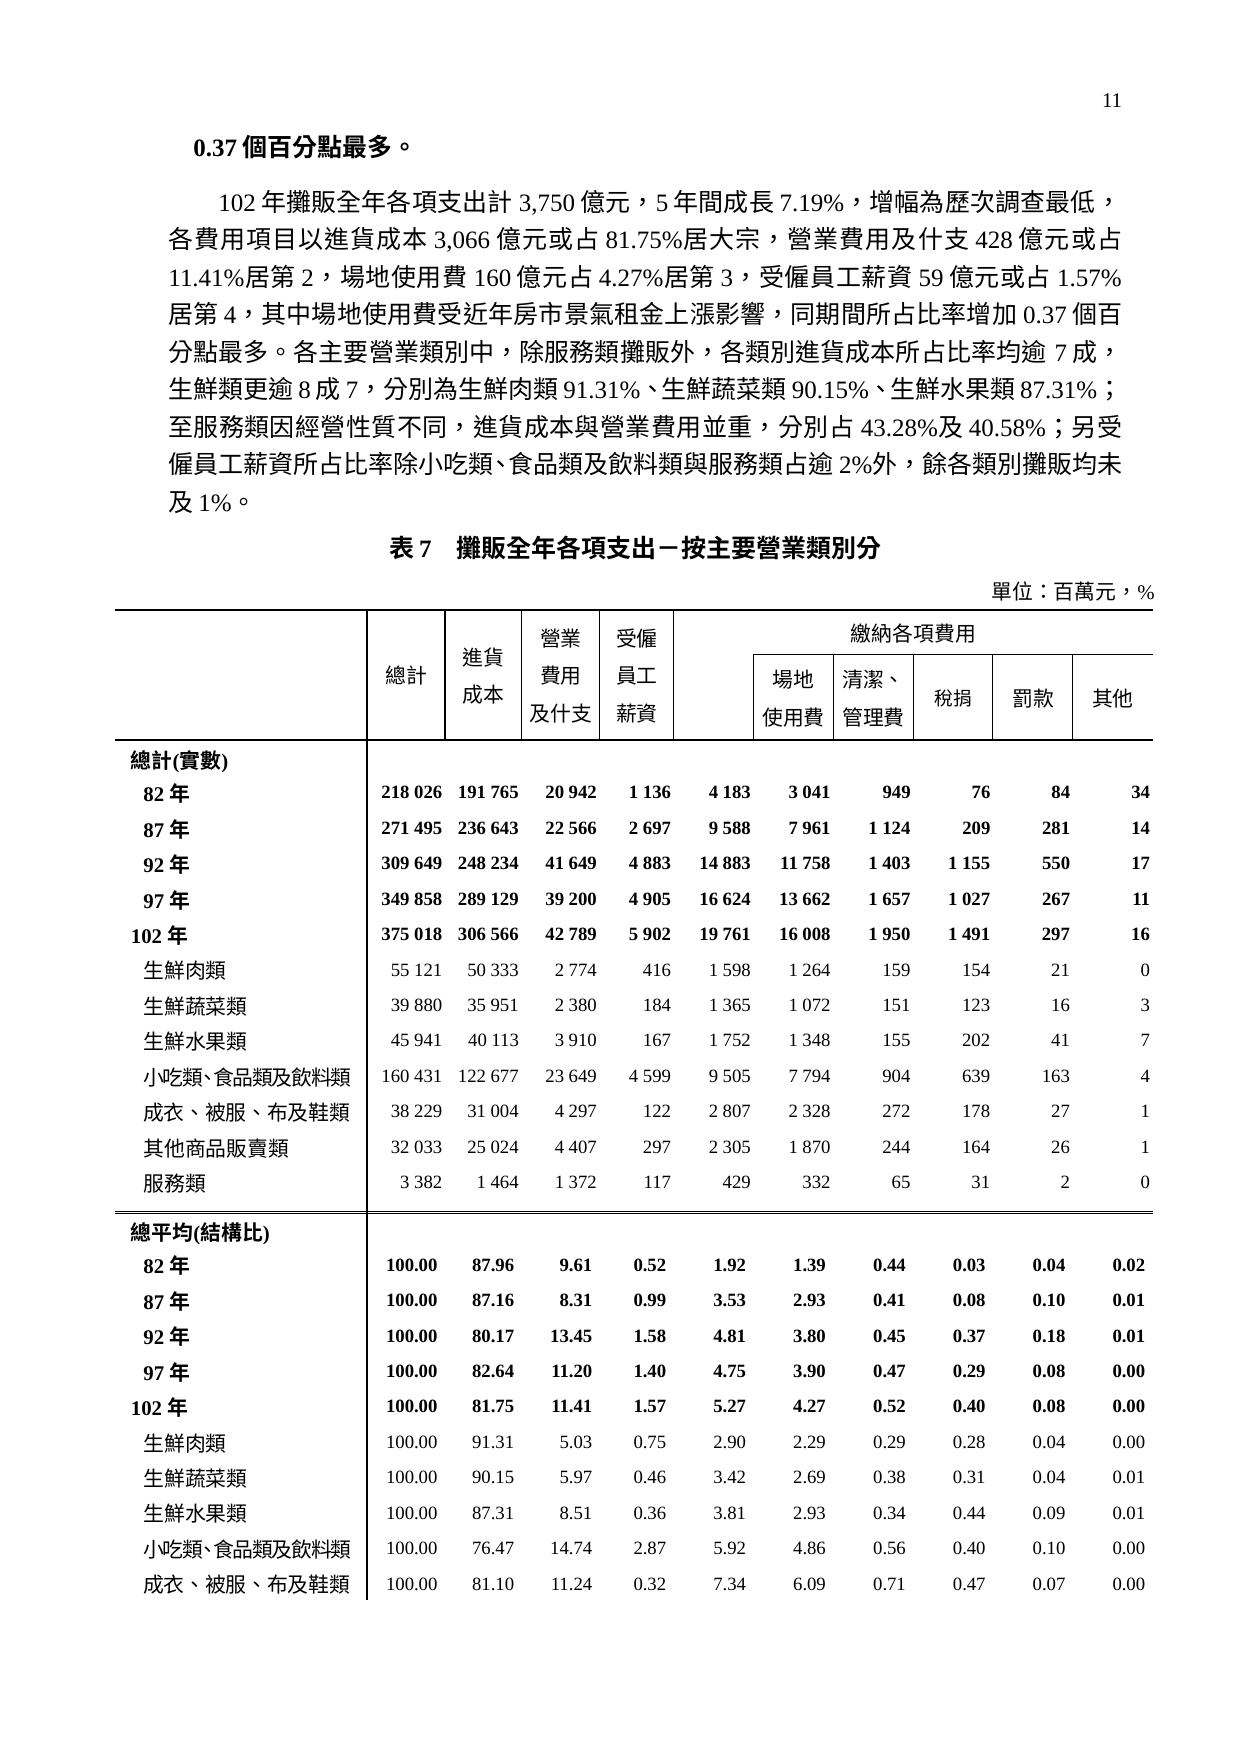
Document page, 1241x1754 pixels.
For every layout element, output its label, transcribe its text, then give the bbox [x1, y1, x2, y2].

table_cell 76 [913, 774, 993, 809]
table_cell 1 155 [913, 845, 993, 880]
table_cell 0.40 [913, 1530, 993, 1565]
table_cell 429 [674, 1164, 753, 1199]
table_cell 55 121 [368, 951, 445, 986]
table_cell 4.27 [754, 1388, 833, 1423]
table_cell 178 [913, 1093, 993, 1128]
table_cell 34 [1073, 774, 1153, 809]
table_cell 1 027 [913, 880, 993, 916]
table_cell 267 [993, 880, 1073, 916]
table_cell 0.31 [913, 1459, 993, 1494]
table_cell 11.41 [521, 1388, 599, 1423]
table_cell 0.00 [1073, 1388, 1153, 1423]
table_cell [115, 1199, 366, 1211]
table_cell 0.04 [993, 1246, 1073, 1282]
table_cell [1073, 741, 1153, 774]
table_cell [521, 1214, 599, 1246]
table_cell 5 902 [600, 916, 674, 951]
table_cell 11.20 [521, 1353, 599, 1388]
table_cell [674, 1214, 753, 1246]
table_cell 8.51 [521, 1494, 599, 1529]
table_cell 生鮮肉類 [115, 951, 366, 986]
table_cell 小吃類、食品類及飲料類 [115, 1530, 366, 1565]
table_cell 11.24 [521, 1565, 599, 1600]
table_cell [445, 741, 521, 774]
table_cell 100.00 [368, 1530, 445, 1565]
table_cell 92 年 [115, 845, 366, 880]
table_cell 3 382 [368, 1164, 445, 1199]
table_cell 100.00 [368, 1423, 445, 1459]
table_cell 1.92 [674, 1246, 753, 1282]
table_cell 184 [600, 986, 674, 1022]
table_cell 87.96 [445, 1246, 521, 1282]
table_cell 4.75 [674, 1353, 753, 1388]
table_cell 0.08 [993, 1353, 1073, 1388]
table_cell 117 [600, 1164, 674, 1199]
table_cell [913, 741, 993, 774]
table_cell 2.87 [600, 1530, 674, 1565]
table_cell 0.01 [1073, 1459, 1153, 1494]
table_cell 1 264 [754, 951, 833, 986]
table_cell 84 [993, 774, 1073, 809]
table_cell 稅捐 [914, 655, 992, 738]
table_cell 23 649 [521, 1057, 599, 1093]
table_cell 11 758 [754, 845, 833, 880]
table_cell 0.08 [993, 1388, 1073, 1423]
table_cell 19 761 [674, 916, 753, 951]
table_cell 成衣、被服、布及鞋類 [115, 1565, 366, 1600]
table_cell 3 910 [521, 1022, 599, 1057]
table_cell 100.00 [368, 1565, 445, 1600]
table_cell 0.04 [993, 1459, 1073, 1494]
table_cell [521, 741, 599, 774]
table_cell [674, 741, 753, 774]
table_cell 5.27 [674, 1388, 753, 1423]
table_header 進貨 成本 [446, 611, 521, 738]
table_cell 3 041 [754, 774, 833, 809]
table_cell 1.40 [600, 1353, 674, 1388]
table_cell 0.10 [993, 1530, 1073, 1565]
table_cell 1.57 [600, 1388, 674, 1423]
table_cell 7 961 [754, 809, 833, 845]
table_cell 0.47 [913, 1565, 993, 1600]
table_cell 100.00 [368, 1282, 445, 1317]
table_cell 82.64 [445, 1353, 521, 1388]
table_cell 0.52 [833, 1388, 913, 1423]
table_cell [600, 741, 674, 774]
table_cell 0.01 [1073, 1494, 1153, 1529]
table_cell 總平均(結構比) [115, 1214, 366, 1246]
table_cell 416 [600, 951, 674, 986]
table_cell 102 年 [115, 916, 366, 951]
table_cell 0.45 [833, 1317, 913, 1352]
table_cell 7.34 [674, 1565, 753, 1600]
table_cell 0.04 [993, 1423, 1073, 1459]
table_cell 14.74 [521, 1530, 599, 1565]
table_cell 38 229 [368, 1093, 445, 1128]
table_cell [521, 1199, 599, 1211]
table_cell [833, 1214, 913, 1246]
table_cell 0.08 [913, 1282, 993, 1317]
table_cell [913, 1214, 993, 1246]
table_cell 清潔、 管理費 [834, 655, 913, 738]
table_cell 0 [1073, 951, 1153, 986]
table_cell 3.42 [674, 1459, 753, 1494]
table_cell 375 018 [368, 916, 445, 951]
table_cell 1 [1073, 1128, 1153, 1163]
table_cell 1 [1073, 1093, 1153, 1128]
table_cell 155 [833, 1022, 913, 1057]
table_cell 1 464 [445, 1164, 521, 1199]
table_cell 248 234 [445, 845, 521, 880]
table_cell 154 [913, 951, 993, 986]
table_cell 2 697 [600, 809, 674, 845]
table_cell 159 [833, 951, 913, 986]
table_cell 罰款 [993, 655, 1072, 738]
table_cell 167 [600, 1022, 674, 1057]
table_cell 91.31 [445, 1423, 521, 1459]
table_cell [1073, 1214, 1153, 1246]
table_cell 2 807 [674, 1093, 753, 1128]
table_cell 5.03 [521, 1423, 599, 1459]
table_cell [833, 1199, 913, 1211]
table_cell 65 [833, 1164, 913, 1199]
table_cell 41 649 [521, 845, 599, 880]
table_cell 1 657 [833, 880, 913, 916]
table_cell 0.02 [1073, 1246, 1153, 1282]
table_cell 0.34 [833, 1494, 913, 1529]
table_cell [674, 654, 753, 738]
table_cell 100.00 [368, 1388, 445, 1423]
table_cell 0.10 [993, 1282, 1073, 1317]
table_cell 4 905 [600, 880, 674, 916]
table_cell 123 [913, 986, 993, 1022]
table_cell 0.29 [913, 1353, 993, 1388]
table_cell 4 599 [600, 1057, 674, 1093]
table_cell 0.00 [1073, 1353, 1153, 1388]
table_cell 2.93 [754, 1282, 833, 1317]
table_cell 2.93 [754, 1494, 833, 1529]
table_cell 0.01 [1073, 1282, 1153, 1317]
table_cell 0.47 [833, 1353, 913, 1388]
table_cell 0 [1073, 1164, 1153, 1199]
table_cell 82 年 [115, 1246, 366, 1282]
table_cell 87.31 [445, 1494, 521, 1529]
table_cell 122 [600, 1093, 674, 1128]
table_cell 97 年 [115, 880, 366, 916]
table_cell 32 033 [368, 1128, 445, 1163]
table_cell 2.29 [754, 1423, 833, 1459]
table_cell 7 794 [754, 1057, 833, 1093]
text 102年攤販全年各項支出計3,750億元，5年間成長7.19%，增幅為歷次調查最低，各費用項目以進貨成本3,066億元或占81.75%居大宗，營業費用及什支428億元或占11.41%居第2，場地使用費160億元占4.27%居第3，受僱員工薪資59億元或占1.57%居第4，其中場地使用費受近年房市景氣租金上漲影響，同期間所占比率增加0.37個百分點最多。各主要營業類別中，除服務類攤販外，各類別進貨成本所占比率均逾7成，生鮮類更逾8成7，分別為生鮮肉類91.31%、生鮮蔬菜類90.15%、生鮮水果類87.31%；至服務類因經營性質不同，進貨成本與營業費用並重，分別占43.28%及40.58%；另受僱員工薪資所占比率除小吃類、食品類及飲料類與服務類占逾2%外，餘各類別攤販均未及1%。 [168, 181, 1122, 519]
table_cell 82 年 [115, 774, 366, 809]
table_cell [368, 1214, 445, 1246]
table_cell 3.81 [674, 1494, 753, 1529]
table_cell 9 588 [674, 809, 753, 845]
table_cell 2 328 [754, 1093, 833, 1128]
table_cell 總計(實數) [115, 741, 366, 774]
table_cell 160 431 [368, 1057, 445, 1093]
table_cell 45 941 [368, 1022, 445, 1057]
table_cell [993, 1199, 1073, 1211]
table_cell 1.58 [600, 1317, 674, 1352]
table_cell 4 297 [521, 1093, 599, 1128]
table_cell [600, 1199, 674, 1211]
table_cell 0.01 [1073, 1317, 1153, 1352]
table_header 營業 費用 及什支 [522, 611, 599, 738]
table_cell 80.17 [445, 1317, 521, 1352]
table_cell 20 942 [521, 774, 599, 809]
text 表7 攤販全年各項支出－按主要營業類別分 [148, 528, 1122, 566]
table_header 總計 [368, 611, 444, 738]
table_cell 297 [600, 1128, 674, 1163]
table_cell [368, 1199, 445, 1211]
table_cell 87.16 [445, 1282, 521, 1317]
table_cell 生鮮水果類 [115, 1494, 366, 1529]
table_cell 1 372 [521, 1164, 599, 1199]
table_cell 4.81 [674, 1317, 753, 1352]
table_cell [993, 1214, 1073, 1246]
table_cell 9.61 [521, 1246, 599, 1282]
table_cell 100.00 [368, 1353, 445, 1388]
table_cell [445, 1214, 521, 1246]
table_cell 236 643 [445, 809, 521, 845]
table_cell 550 [993, 845, 1073, 880]
table_cell 4 407 [521, 1128, 599, 1163]
table_cell 2.69 [754, 1459, 833, 1494]
table_cell 3.80 [754, 1317, 833, 1352]
table_cell 6.09 [754, 1565, 833, 1600]
table_cell 16 [1073, 916, 1153, 951]
table_cell [368, 741, 445, 774]
table_cell 1 072 [754, 986, 833, 1022]
table_cell 1 598 [674, 951, 753, 986]
table_cell 17 [1073, 845, 1153, 880]
table_cell 244 [833, 1128, 913, 1163]
table_cell 生鮮蔬菜類 [115, 986, 366, 1022]
table_cell 76.47 [445, 1530, 521, 1565]
table_cell 39 880 [368, 986, 445, 1022]
table_cell 272 [833, 1093, 913, 1128]
table_cell 0.44 [833, 1246, 913, 1282]
table_cell [993, 741, 1073, 774]
table_cell [754, 741, 833, 774]
text 0.37個百分點最多。 [168, 127, 1117, 164]
table_cell 151 [833, 986, 913, 1022]
table_cell 13 662 [754, 880, 833, 916]
table_cell 0.41 [833, 1282, 913, 1317]
table_cell 4 883 [600, 845, 674, 880]
table_cell 1 491 [913, 916, 993, 951]
table_cell 35 951 [445, 986, 521, 1022]
table_cell 332 [754, 1164, 833, 1199]
table_cell 0.44 [913, 1494, 993, 1529]
table_cell [833, 741, 913, 774]
table_cell 3 [1073, 986, 1153, 1022]
table_cell 16 624 [674, 880, 753, 916]
table_cell 0.37 [913, 1317, 993, 1352]
table_cell 0.56 [833, 1530, 913, 1565]
table_header 受僱 員工 薪資 [600, 611, 673, 738]
table_cell 0.36 [600, 1494, 674, 1529]
table_cell 1 870 [754, 1128, 833, 1163]
table_cell 163 [993, 1057, 1073, 1093]
table_cell 0.38 [833, 1459, 913, 1494]
table_cell 8.31 [521, 1282, 599, 1317]
table_cell 25 024 [445, 1128, 521, 1163]
table_cell 1.39 [754, 1246, 833, 1282]
table_cell [445, 1199, 521, 1211]
table_cell 小吃類、食品類及飲料類 [115, 1057, 366, 1093]
table_cell [674, 1199, 753, 1211]
table_cell 81.10 [445, 1565, 521, 1600]
table_cell 1 365 [674, 986, 753, 1022]
table_cell 0.18 [993, 1317, 1073, 1352]
table_cell 87 年 [115, 809, 366, 845]
table_cell 92 年 [115, 1317, 366, 1352]
table_cell 164 [913, 1128, 993, 1163]
table_cell 27 [993, 1093, 1073, 1128]
table_cell 1 403 [833, 845, 913, 880]
table_cell 16 008 [754, 916, 833, 951]
table_cell 31 004 [445, 1093, 521, 1128]
table_cell 服務類 [115, 1164, 366, 1199]
table_cell 2.90 [674, 1423, 753, 1459]
table_cell 100.00 [368, 1459, 445, 1494]
table_cell 97 年 [115, 1353, 366, 1388]
table_cell 0.99 [600, 1282, 674, 1317]
table_cell 2 [993, 1164, 1073, 1199]
table_cell 11 [1073, 880, 1153, 916]
table_cell 100.00 [368, 1246, 445, 1282]
table_cell 其他 [1073, 655, 1153, 738]
table_cell 102 年 [115, 1388, 366, 1423]
table_cell 13.45 [521, 1317, 599, 1352]
table_cell 2 305 [674, 1128, 753, 1163]
table_cell 0.46 [600, 1459, 674, 1494]
table_cell 4.86 [754, 1530, 833, 1565]
table_cell 0.07 [993, 1565, 1073, 1600]
table_cell 16 [993, 986, 1073, 1022]
table_cell 0.28 [913, 1423, 993, 1459]
table_cell [600, 1214, 674, 1246]
table_cell 218 026 [368, 774, 445, 809]
table_cell 22 566 [521, 809, 599, 845]
table_cell 0.52 [600, 1246, 674, 1282]
table_cell 1 124 [833, 809, 913, 845]
table_cell 31 [913, 1164, 993, 1199]
table_cell 639 [913, 1057, 993, 1093]
table_cell [754, 1214, 833, 1246]
table_cell 生鮮水果類 [115, 1022, 366, 1057]
table_cell 7 [1073, 1022, 1153, 1057]
table_cell 0.29 [833, 1423, 913, 1459]
table_cell 0.09 [993, 1494, 1073, 1529]
table_cell [1073, 1199, 1153, 1211]
table_cell 81.75 [445, 1388, 521, 1423]
table_cell 成衣、被服、布及鞋類 [115, 1093, 366, 1128]
table_cell 生鮮肉類 [115, 1423, 366, 1459]
table_cell 21 [993, 951, 1073, 986]
table_cell 349 858 [368, 880, 445, 916]
table_cell 1 950 [833, 916, 913, 951]
text 單位：百萬元，% [118, 572, 1159, 609]
table_cell 1 752 [674, 1022, 753, 1057]
table_header 繳納各項費用 [674, 611, 1153, 654]
table_cell 4 [1073, 1057, 1153, 1093]
table_cell 14 883 [674, 845, 753, 880]
table_cell 100.00 [368, 1494, 445, 1529]
table_cell [754, 1199, 833, 1211]
table_cell 100.00 [368, 1317, 445, 1352]
table_cell 90.15 [445, 1459, 521, 1494]
table_cell 3.53 [674, 1282, 753, 1317]
table_cell 其他商品販賣類 [115, 1128, 366, 1163]
table_cell 2 774 [521, 951, 599, 986]
table_cell 3.90 [754, 1353, 833, 1388]
table_cell 309 649 [368, 845, 445, 880]
table_cell 1 348 [754, 1022, 833, 1057]
table_cell 9 505 [674, 1057, 753, 1093]
table_cell 281 [993, 809, 1073, 845]
table_cell 1 136 [600, 774, 674, 809]
table_cell 289 129 [445, 880, 521, 916]
table_cell [913, 1199, 993, 1211]
table_cell 306 566 [445, 916, 521, 951]
table_cell 41 [993, 1022, 1073, 1057]
table_cell 87 年 [115, 1282, 366, 1317]
table_cell 949 [833, 774, 913, 809]
table_cell 26 [993, 1128, 1073, 1163]
table_cell 2 380 [521, 986, 599, 1022]
table_cell 297 [993, 916, 1073, 951]
table_cell 14 [1073, 809, 1153, 845]
table_cell 0.75 [600, 1423, 674, 1459]
table_cell 39 200 [521, 880, 599, 916]
table_cell 0.32 [600, 1565, 674, 1600]
table_cell 0.71 [833, 1565, 913, 1600]
table_header [115, 611, 366, 738]
table_cell 271 495 [368, 809, 445, 845]
table_cell 5.92 [674, 1530, 753, 1565]
table_cell 0.00 [1073, 1530, 1153, 1565]
table_cell 0.40 [913, 1388, 993, 1423]
table_cell 場地 使用費 [754, 655, 833, 738]
table_cell 0.00 [1073, 1423, 1153, 1459]
table_cell 0.00 [1073, 1565, 1153, 1600]
table_cell 202 [913, 1022, 993, 1057]
table_cell 40 113 [445, 1022, 521, 1057]
table_cell 生鮮蔬菜類 [115, 1459, 366, 1494]
table_cell 191 765 [445, 774, 521, 809]
table_cell 209 [913, 809, 993, 845]
table_cell 5.97 [521, 1459, 599, 1494]
table_cell 4 183 [674, 774, 753, 809]
table_cell 904 [833, 1057, 913, 1093]
table_cell 122 677 [445, 1057, 521, 1093]
table_cell 42 789 [521, 916, 599, 951]
table_cell 0.03 [913, 1246, 993, 1282]
table_cell 50 333 [445, 951, 521, 986]
